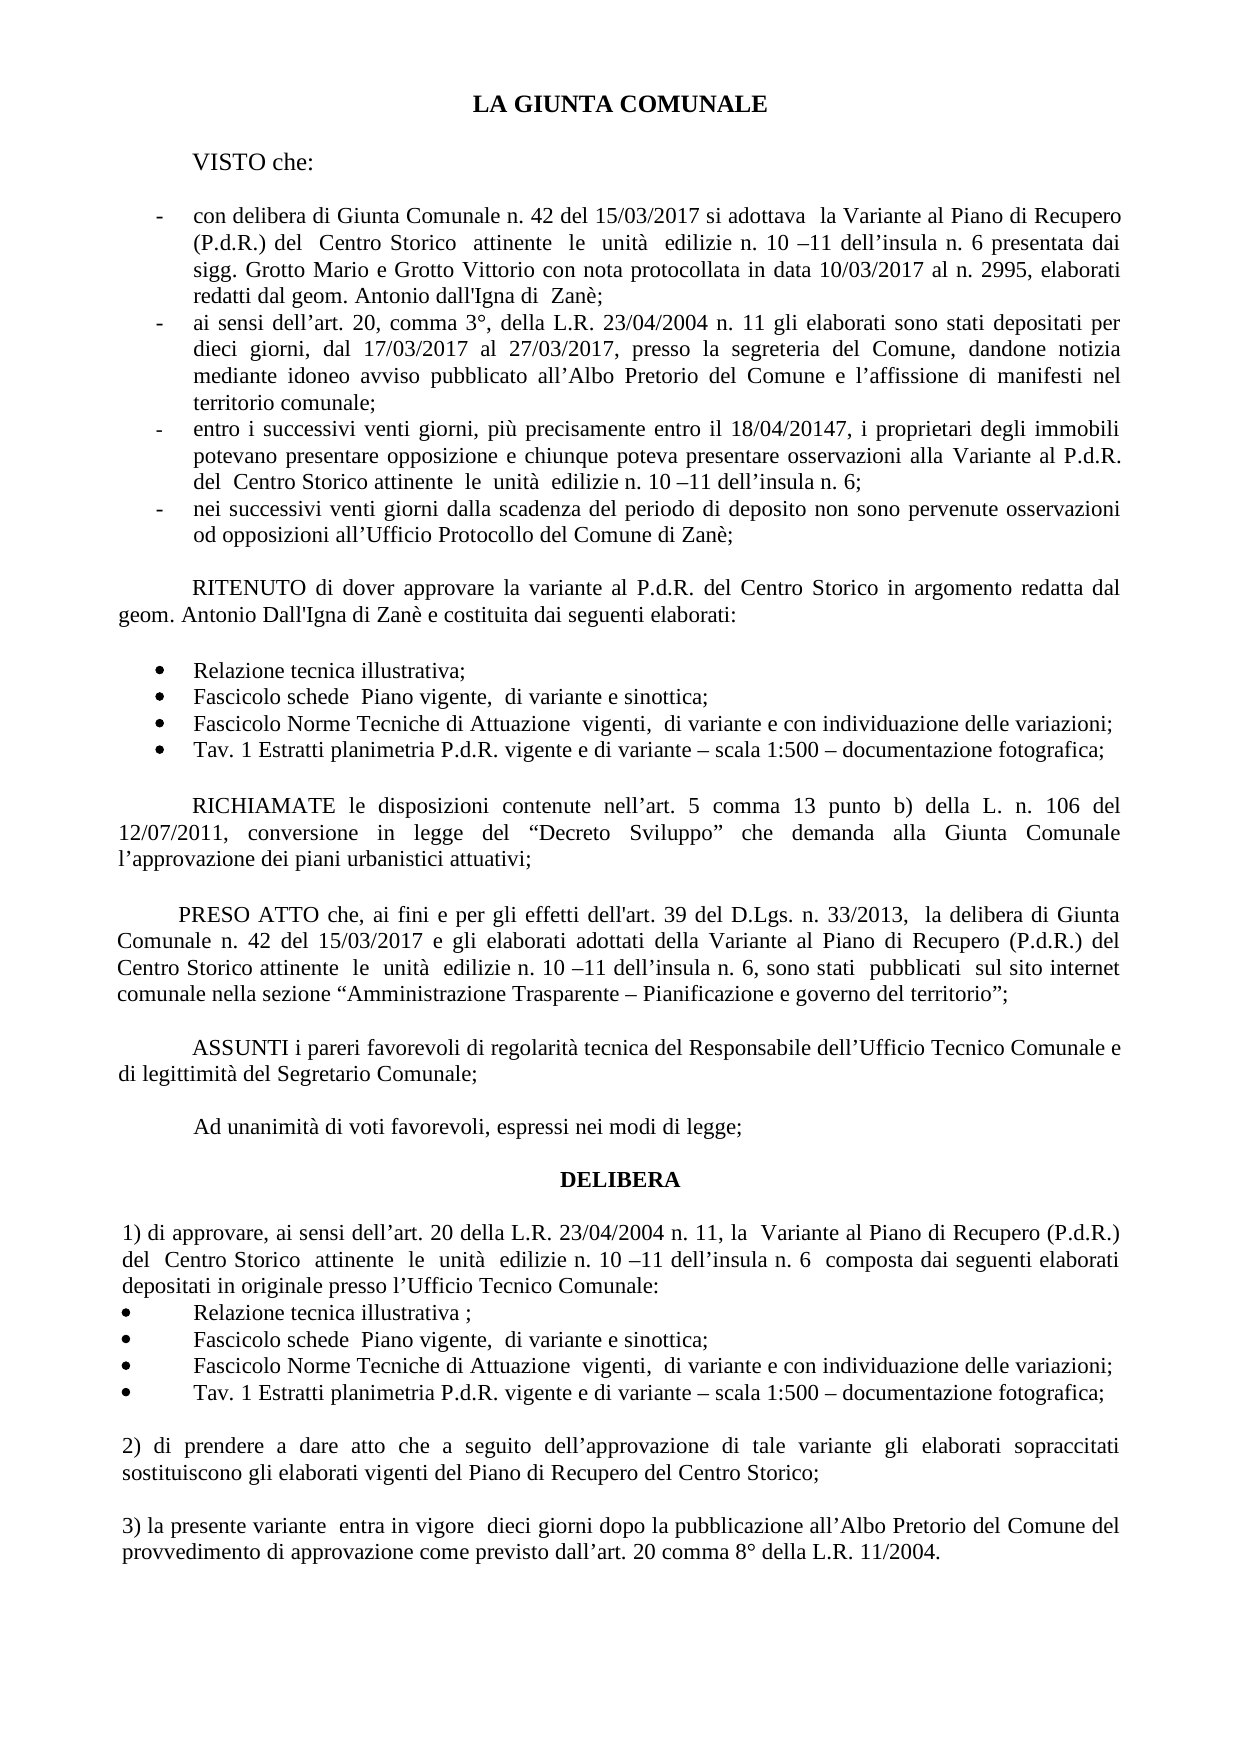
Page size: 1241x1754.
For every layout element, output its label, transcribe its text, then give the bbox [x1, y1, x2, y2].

list Tav. 1 Estratti planimetria P.d.R. vigente e di variante – scala 1:500 – documentazione fotografica; [156, 736, 1122, 763]
title LA GIUNTA COMUNALE [118, 89, 1122, 118]
list ai sensi dell’art. 20, comma 3°, della L.R. 23/04/2004 n. 11 gli elaborati sono stati depositati per dieci giorni, dal 17/03/2017 al 27/03/2017, presso la segreteria del Comune, dandone notizia mediante idoneo avviso pubblicato all’Albo Pretorio del Comune e l’affissione di manifesti nel territorio comunale; [156, 309, 1122, 415]
list Fascicolo Norme Tecniche di Attuazione vigenti, di variante e con individuazione delle variazioni; [156, 709, 1122, 736]
list nei successivi venti giorni dalla scadenza del periodo di deposito non sono pervenute osservazioni od opposizioni all’Ufficio Protocollo del Comune di Zanè; [156, 494, 1122, 548]
list 1) di approvare, ai sensi dell’art. 20 della L.R. 23/04/2004 n. 11, la Variante al Piano di Recupero (P.d.R.) del Centro Storico attinente le unità edilizie n. 10 –11 dell’insula n. 6 composta dai seguenti elaborati depositati in originale presso l’Ufficio Tecnico Comunale: [122, 1219, 1122, 1299]
list entro i successivi venti giorni, più precisamente entro il 18/04/20147, i proprietari degli immobili potevano presentare opposizione e chiunque poteva presentare osservazioni alla Variante al P.d.R. del Centro Storico attinente le unità edilizie n. 10 –11 dell’insula n. 6; [156, 415, 1122, 494]
text DELIBERA [118, 1166, 1122, 1193]
list Ad unanimità di voti favorevoli, espressi nei modi di legge; [156, 1113, 1122, 1139]
text RICHIAMATE le disposizioni contenute nell’art. 5 comma 13 punto b) della L. n. 106 del 12/07/2011, conversione in legge del “Decreto Sviluppo” che demanda alla Giunta Comunale l’approvazione dei piani urbanistici attuativi; [118, 792, 1122, 871]
list Fascicolo schede Piano vigente, di variante e sinottica; [122, 1326, 1122, 1352]
text RITENUTO di dover approvare la variante al P.d.R. del Centro Storico in argomento redatta dal geom. Antonio Dall'Igna di Zanè e costituita dai seguenti elaborati: [118, 574, 1122, 627]
text ASSUNTI i pareri favorevoli di regolarità tecnica del Responsabile dell’Ufficio Tecnico Comunale e di legittimità del Segretario Comunale; [118, 1033, 1122, 1086]
text VISTO che: [118, 147, 1122, 176]
text PRESO ATTO che, ai fini e per gli effetti dell'art. 39 del D.Lgs. n. 33/2013, la delibera di Giunta Comunale n. 42 del 15/03/2017 e gli elaborati adottati della Variante al Piano di Recupero (P.d.R.) del Centro Storico attinente le unità edilizie n. 10 –11 dell’insula n. 6, sono stati pubblicati sul sito internet comunale nella sezione “Amministrazione Trasparente – Pianificazione e governo del territorio”; [117, 901, 1122, 1007]
list Fascicolo Norme Tecniche di Attuazione vigenti, di variante e con individuazione delle variazioni; [122, 1352, 1122, 1379]
list Tav. 1 Estratti planimetria P.d.R. vigente e di variante – scala 1:500 – documentazione fotografica; [122, 1379, 1122, 1405]
list con delibera di Giunta Comunale n. 42 del 15/03/2017 si adottava la Variante al Piano di Recupero (P.d.R.) del Centro Storico attinente le unità edilizie n. 10 –11 dell’insula n. 6 presentata dai sigg. Grotto Mario e Grotto Vittorio con nota protocollata in data 10/03/2017 al n. 2995, elaborati redatti dal geom. Antonio dall'Igna di Zanè; [156, 202, 1122, 309]
list 2) di prendere a dare atto che a seguito dell’approvazione di tale variante gli elaborati sopraccitati sostituiscono gli elaborati vigenti del Piano di Recupero del Centro Storico; [122, 1432, 1122, 1485]
list Fascicolo schede Piano vigente, di variante e sinottica; [156, 683, 1122, 709]
list 3) la presente variante entra in vigore dieci giorni dopo la pubblicazione all’Albo Pretorio del Comune del provvedimento di approvazione come previsto dall’art. 20 comma 8° della L.R. 11/2004. [122, 1511, 1122, 1564]
list Relazione tecnica illustrativa; [156, 656, 1122, 683]
list Relazione tecnica illustrativa ; [122, 1299, 1122, 1326]
